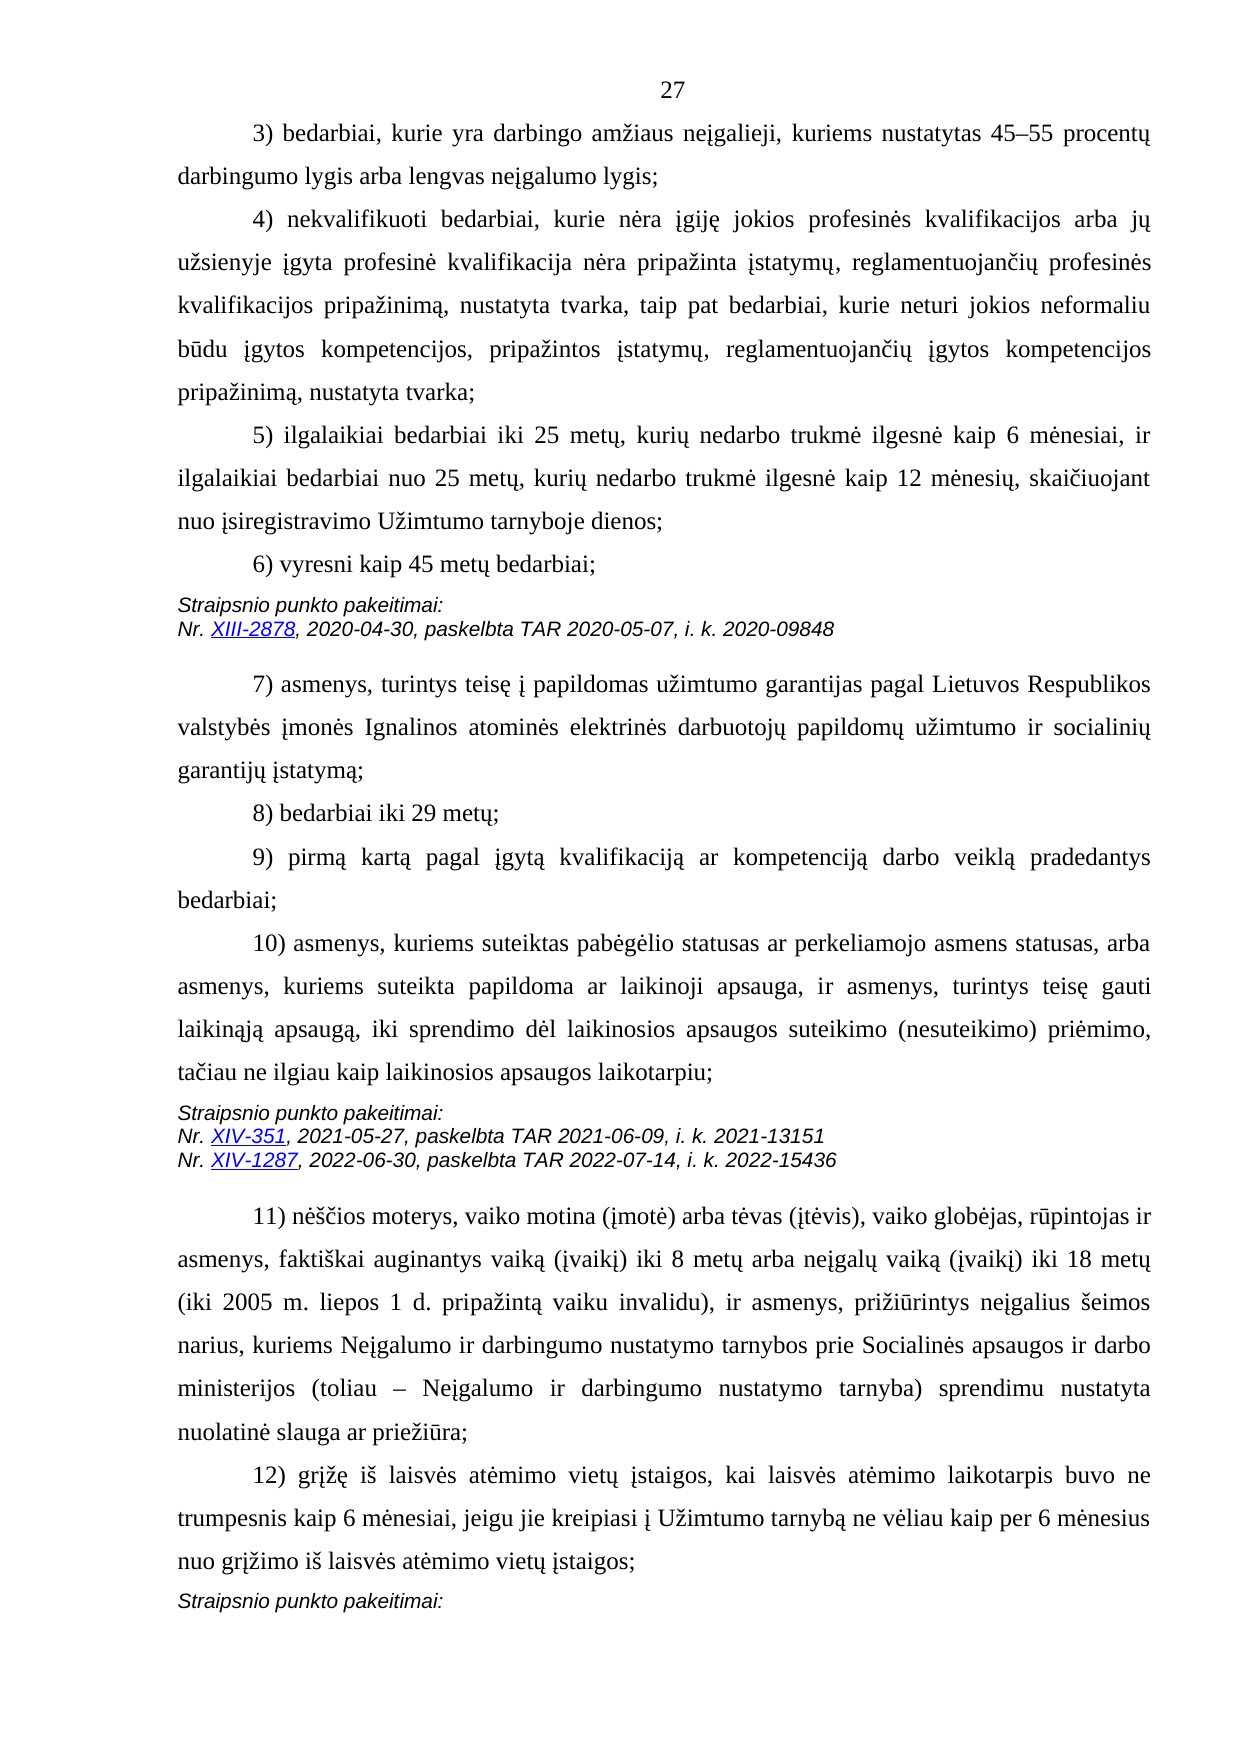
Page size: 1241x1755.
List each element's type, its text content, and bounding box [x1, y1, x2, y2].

text Nr. XIV-351, 2021-05-27, paskelbta TAR 2021-06-09, i. k. 2021-13151 [177, 1124, 1152, 1148]
text Straipsnio punkto pakeitimai: [177, 1589, 1152, 1613]
text 7) asmenys, turintys teisę į papildomas užimtumo garantijas pagal Lietuvos Respublikos valstybės įmonės Ignalinos atominės elektrinės darbuotojų papildomų užimtumo ir socialinių garantijų įstatymą; [177, 669, 1152, 784]
text 3) bedarbiai, kurie yra darbingo amžiaus neįgalieji, kuriems nustatytas 45–55 procentų darbingumo lygis arba lengvas neįgalumo lygis; [177, 118, 1152, 190]
text Nr. XIII-2878, 2020-04-30, paskelbta TAR 2020-05-07, i. k. 2020-09848 [177, 616, 1152, 640]
text 8) bedarbiai iki 29 metų; [177, 798, 1152, 827]
text 5) ilgalaikiai bedarbiai iki 25 metų, kurių nedarbo trukmė ilgesnė kaip 6 mėnesiai, ir ilgalaikiai bedarbiai nuo 25 metų, kurių nedarbo trukmė ilgesnė kaip 12 mėnesių, skaičiuojant nuo įsiregistravimo Užimtumo tarnyboje dienos; [177, 420, 1152, 535]
text 4) nekvalifikuoti bedarbiai, kurie nėra įgiję jokios profesinės kvalifikacijos arba jų užsienyje įgyta profesinė kvalifikacija nėra pripažinta įstatymų, reglamentuojančių profesinės kvalifikacijos pripažinimą, nustatyta tvarka, taip pat bedarbiai, kurie neturi jokios neformaliu būdu įgytos kompetencijos, pripažintos įstatymų, reglamentuojančių įgytos kompetencijos pripažinimą, nustatyta tvarka; [177, 204, 1152, 406]
text 6) vyresni kaip 45 metų bedarbiai; [177, 549, 1152, 578]
text Nr. XIV-1287, 2022-06-30, paskelbta TAR 2022-07-14, i. k. 2022-15436 [177, 1148, 1152, 1172]
text 9) pirmą kartą pagal įgytą kvalifikaciją ar kompetenciją darbo veiklą pradedantys bedarbiai; [177, 842, 1152, 913]
text Straipsnio punkto pakeitimai: [177, 1100, 1152, 1124]
text 11) nėščios moterys, vaiko motina (įmotė) arba tėvas (įtėvis), vaiko globėjas, rūpintojas ir asmenys, faktiškai auginantys vaiką (įvaikį) iki 8 metų arba neįgalų vaiką (įvaikį) iki 18 metų (iki 2005 m. liepos 1 d. pripažintą vaiku invalidu), ir asmenys, prižiūrintys neįgalius šeimos narius, kuriems Neįgalumo ir darbingumo nustatymo tarnybos prie Socialinės apsaugos ir darbo ministerijos (toliau – Neįgalumo ir darbingumo nustatymo tarnyba) sprendimu nustatyta nuolatinė slauga ar priežiūra; [177, 1201, 1152, 1445]
text 10) asmenys, kuriems suteiktas pabėgėlio statusas ar perkeliamojo asmens statusas, arba asmenys, kuriems suteikta papildoma ar laikinoji apsauga, ir asmenys, turintys teisę gauti laikinąją apsaugą, iki sprendimo dėl laikinosios apsaugos suteikimo (nesuteikimo) priėmimo, tačiau ne ilgiau kaip laikinosios apsaugos laikotarpiu; [177, 928, 1152, 1086]
text Straipsnio punkto pakeitimai: [177, 592, 1152, 616]
text 12) grįžę iš laisvės atėmimo vietų įstaigos, kai laisvės atėmimo laikotarpis buvo ne trumpesnis kaip 6 mėnesiai, jeigu jie kreipiasi į Užimtumo tarnybą ne vėliau kaip per 6 mėnesius nuo grįžimo iš laisvės atėmimo vietų įstaigos; [177, 1460, 1152, 1575]
